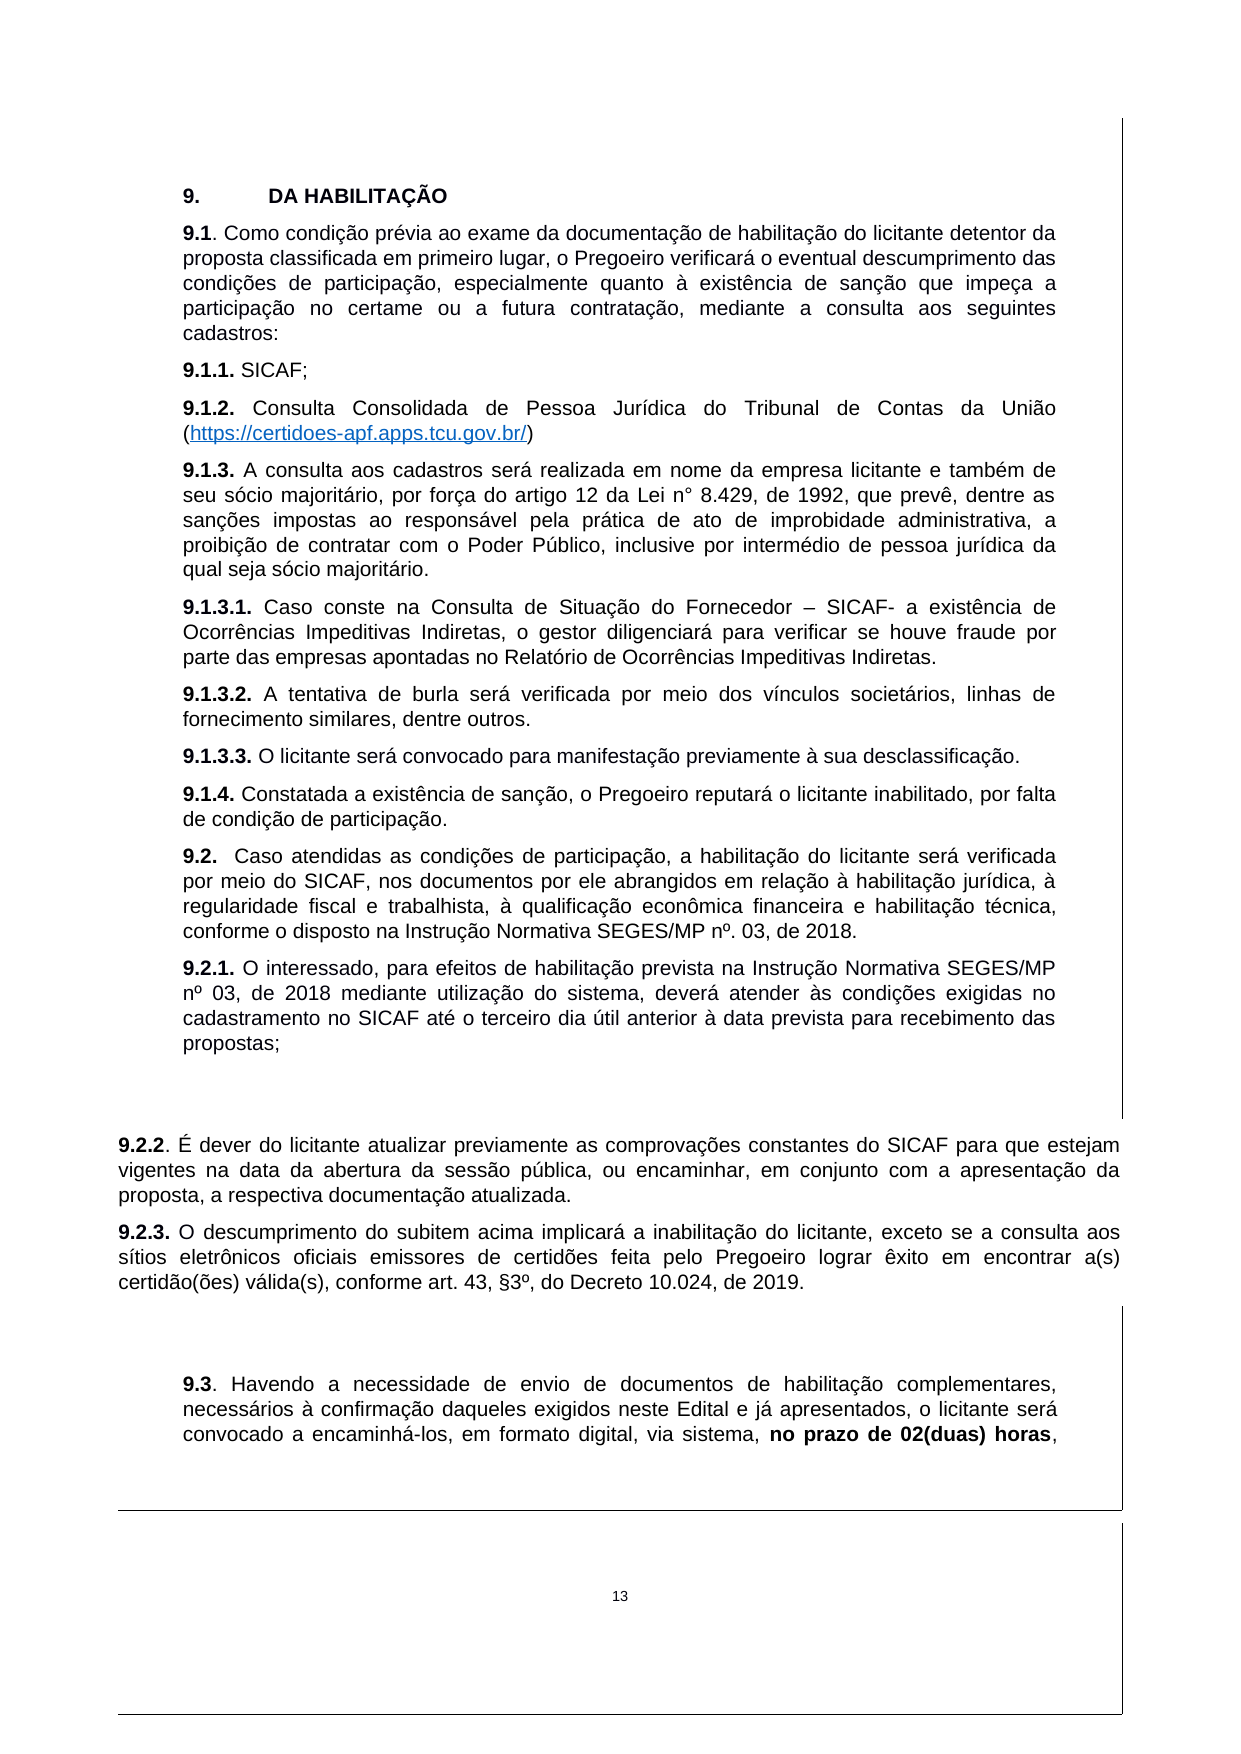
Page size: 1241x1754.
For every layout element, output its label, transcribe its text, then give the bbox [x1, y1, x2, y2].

text 9.2.1. O interessado, para efeitos de habilitação prevista na Instrução Normativa SEGES/MP nº 03, de 2018 mediante utilização do sistema, deverá atender às condições exigidas no cadastramento no SICAF até o terceiro dia útil anterior à data prevista para recebimento das propostas; [118, 890, 1122, 1119]
text 9.1.3. A consulta aos cadastros será realizada em nome da empresa licitante e também de seu sócio majoritário, por força do artigo 12 da Lei n° 8.429, de 1992, que prevê, dentre as sanções impostas ao responsável pela prática de ato de improbidade administrativa, a proibição de contratar com o Poder Público, inclusive por intermédio de pessoa jurídica da qual seja sócio majoritário. [118, 392, 1122, 529]
text 9.1.4. Constatada a existência de sanção, o Pregoeiro reputará o licitante inabilitado, por falta de condição de participação. [118, 716, 1122, 778]
text 9.1.3.3. O licitante será convocado para manifestação previamente à sua desclassificação. [118, 679, 1122, 716]
text 9.2. Caso atendidas as condições de participação, a habilitação do licitante será verificada por meio do SICAF, nos documentos por ele abrangidos em relação à habilitação jurídica, à regularidade fiscal e trabalhista, à qualificação econômica financeira e habilitação técnica, conforme o disposto na Instrução Normativa SEGES/MP nº. 03, de 2018. [118, 778, 1122, 890]
list DA HABILITAÇÃO [118, 118, 1122, 156]
text 9.1.3.1. Caso conste na Consulta de Situação do Fornecedor – SICAF- a existência de Ocorrências Impeditivas Indiretas, o gestor diligenciará para verificar se houve fraude por parte das empresas apontadas no Relatório de Ocorrências Impeditivas Indiretas. [118, 529, 1122, 616]
text 9.1.2. Consulta Consolidada de Pessoa Jurídica do Tribunal de Contas da União (https://certidoes-apf.apps.tcu.gov.br/) [118, 330, 1122, 392]
text 9.1.1. SICAF; [118, 292, 1122, 330]
text 9.1.3.2. A tentativa de burla será verificada por meio dos vínculos societários, linhas de fornecimento similares, dentre outros. [118, 616, 1122, 679]
text 9.2.2. É dever do licitante atualizar previamente as comprovações constantes do SICAF para que estejam vigentes na data da abertura da sessão pública, ou encaminhar, em conjunto com a apresentação da proposta, a respectiva documentação atualizada. [118, 1132, 1122, 1206]
text 9.3. Havendo a necessidade de envio de documentos de habilitação complementares, necessários à confirmação daqueles exigidos neste Edital e já apresentados, o licitante será convocado a encaminhá-los, em formato digital, via sistema, no prazo de 02(duas) horas, [118, 1306, 1122, 1510]
text 9.1. Como condição prévia ao exame da documentação de habilitação do licitante detentor da proposta classificada em primeiro lugar, o Pregoeiro verificará o eventual descumprimento das condições de participação, especialmente quanto à existência de sanção que impeça a participação no certame ou a futura contratação, mediante a consulta aos seguintes cadastros: [118, 156, 1122, 292]
text 9.2.3. O descumprimento do subitem acima implicará a inabilitação do licitante, exceto se a consulta aos sítios eletrônicos oficiais emissores de certidões feita pelo Pregoeiro lograr êxito em encontrar a(s) certidão(ões) válida(s), conforme art. 43, §3º, do Decreto 10.024, de 2019. [118, 1219, 1122, 1293]
